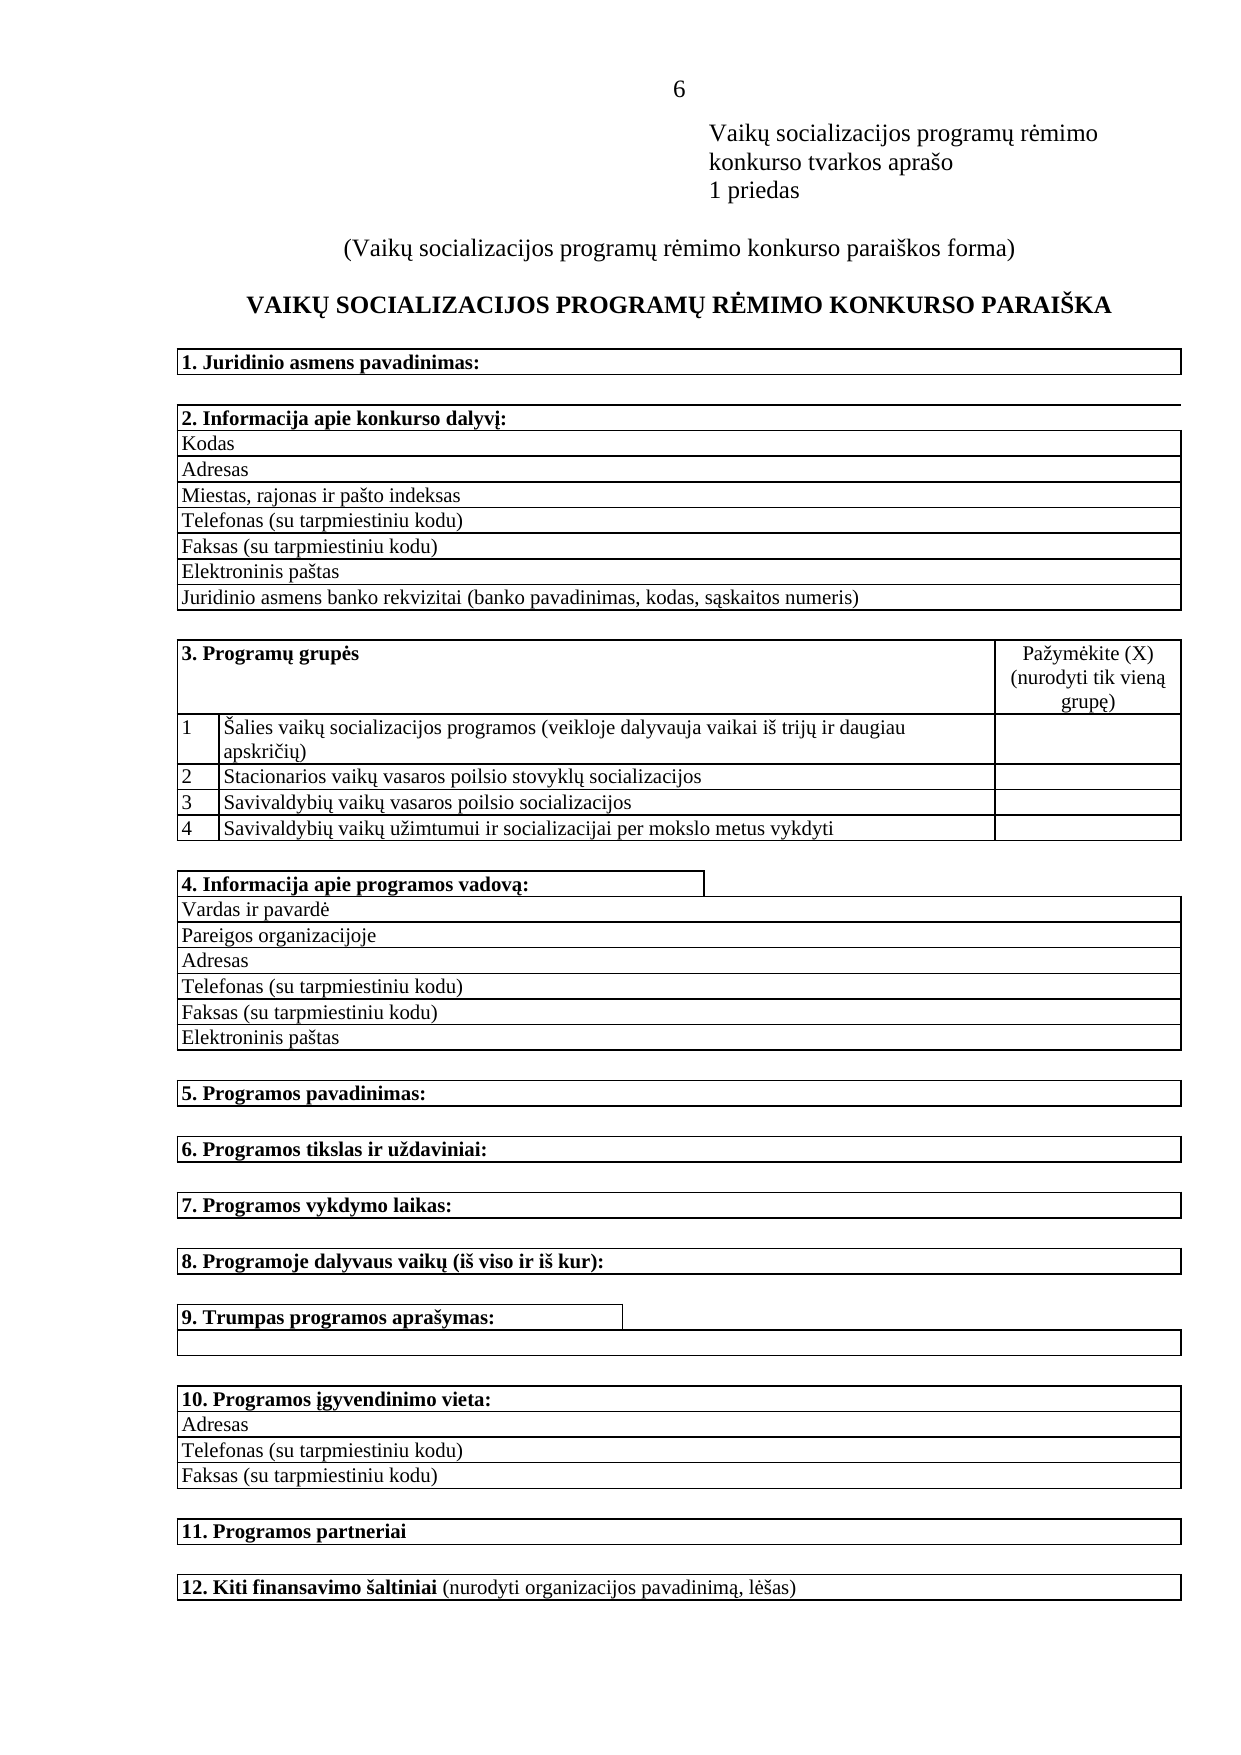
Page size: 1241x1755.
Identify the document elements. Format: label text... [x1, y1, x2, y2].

table_cell Pareigos organizacijoje [178, 923, 1180, 947]
table_header [623, 1304, 1181, 1329]
table_cell Miestas, rajonas ir pašto indeksas [178, 483, 1180, 507]
table_header 7. Programos vykdymo laikas: [178, 1193, 1180, 1217]
table_cell Adresas [178, 457, 1180, 481]
table_header 5. Programos pavadinimas: [178, 1081, 1180, 1105]
table_cell [178, 1331, 1180, 1355]
table_cell 2 [178, 765, 218, 788]
table_header Pažymėkite (X) (nurodyti tik vieną grupę) [996, 641, 1180, 713]
table_header 6. Programos tikslas ir uždaviniai: [178, 1137, 1180, 1161]
table_cell [996, 715, 1180, 763]
table_cell Elektroninis paštas [178, 1025, 1180, 1049]
table_cell Juridinio asmens banko rekvizitai (banko pavadinimas, kodas, sąskaitos numeris) [178, 585, 1180, 609]
table_header [705, 870, 1181, 896]
table_header 9. Trumpas programos aprašymas: [178, 1305, 622, 1329]
table_cell Telefonas (su tarpmiestiniu kodu) [178, 1438, 1180, 1462]
table_header 4. Informacija apie programos vadovą: [178, 872, 703, 896]
table_header 8. Programoje dalyvaus vaikų (iš viso ir iš kur): [178, 1249, 1180, 1273]
text (Vaikų socializacijos programų rėmimo konkurso paraiškos forma) [177, 233, 1181, 262]
text 1 priedas [177, 176, 1181, 204]
table_cell Telefonas (su tarpmiestiniu kodu) [178, 974, 1180, 998]
table_cell Vardas ir pavardė [178, 897, 1180, 921]
table_header 3. Programų grupės [178, 641, 994, 713]
table_cell Adresas [178, 1412, 1180, 1436]
table_cell 3 [178, 790, 218, 814]
table_cell [996, 765, 1180, 788]
table_cell Savivaldybių vaikų vasaros poilsio socializacijos [220, 790, 994, 814]
table_header 1. Juridinio asmens pavadinimas: [178, 350, 1180, 374]
table_cell Kodas [178, 431, 1180, 455]
table_cell Faksas (su tarpmiestiniu kodu) [178, 534, 1180, 558]
table_cell 1 [178, 715, 218, 763]
table_cell Adresas [178, 948, 1180, 972]
table_header 12. Kiti finansavimo šaltiniai (nurodyti organizacijos pavadinimą, lėšas) [178, 1575, 1180, 1599]
table_cell Savivaldybių vaikų užimtumui ir socializacijai per mokslo metus vykdyti [220, 816, 994, 840]
text Vaikų socializacijos programų rėmimo [709, 118, 1181, 147]
table_header 2. Informacija apie konkurso dalyvį: [178, 406, 1181, 430]
table_cell Faksas (su tarpmiestiniu kodu) [178, 1000, 1180, 1024]
table_cell Šalies vaikų socializacijos programos (veikloje dalyvauja vaikai iš trijų ir daugiau apskričių) [220, 715, 994, 763]
text konkurso tvarkos aprašo [177, 147, 1181, 176]
table_cell 4 [178, 816, 218, 840]
table_header 11. Programos partneriai [178, 1520, 1180, 1543]
table_cell Telefonas (su tarpmiestiniu kodu) [178, 508, 1180, 532]
table_cell Stacionarios vaikų vasaros poilsio stovyklų socializacijos [220, 765, 994, 788]
table_header 10. Programos įgyvendinimo vieta: [178, 1387, 1180, 1411]
text VAIKŲ SOCIALIZACIJOS PROGRAMŲ RĖMIMO KONKURSO PARAIŠKA [177, 291, 1181, 319]
table_cell Faksas (su tarpmiestiniu kodu) [178, 1463, 1180, 1487]
table_cell [996, 790, 1180, 814]
table_cell Elektroninis paštas [178, 560, 1180, 583]
table_cell [996, 816, 1180, 840]
